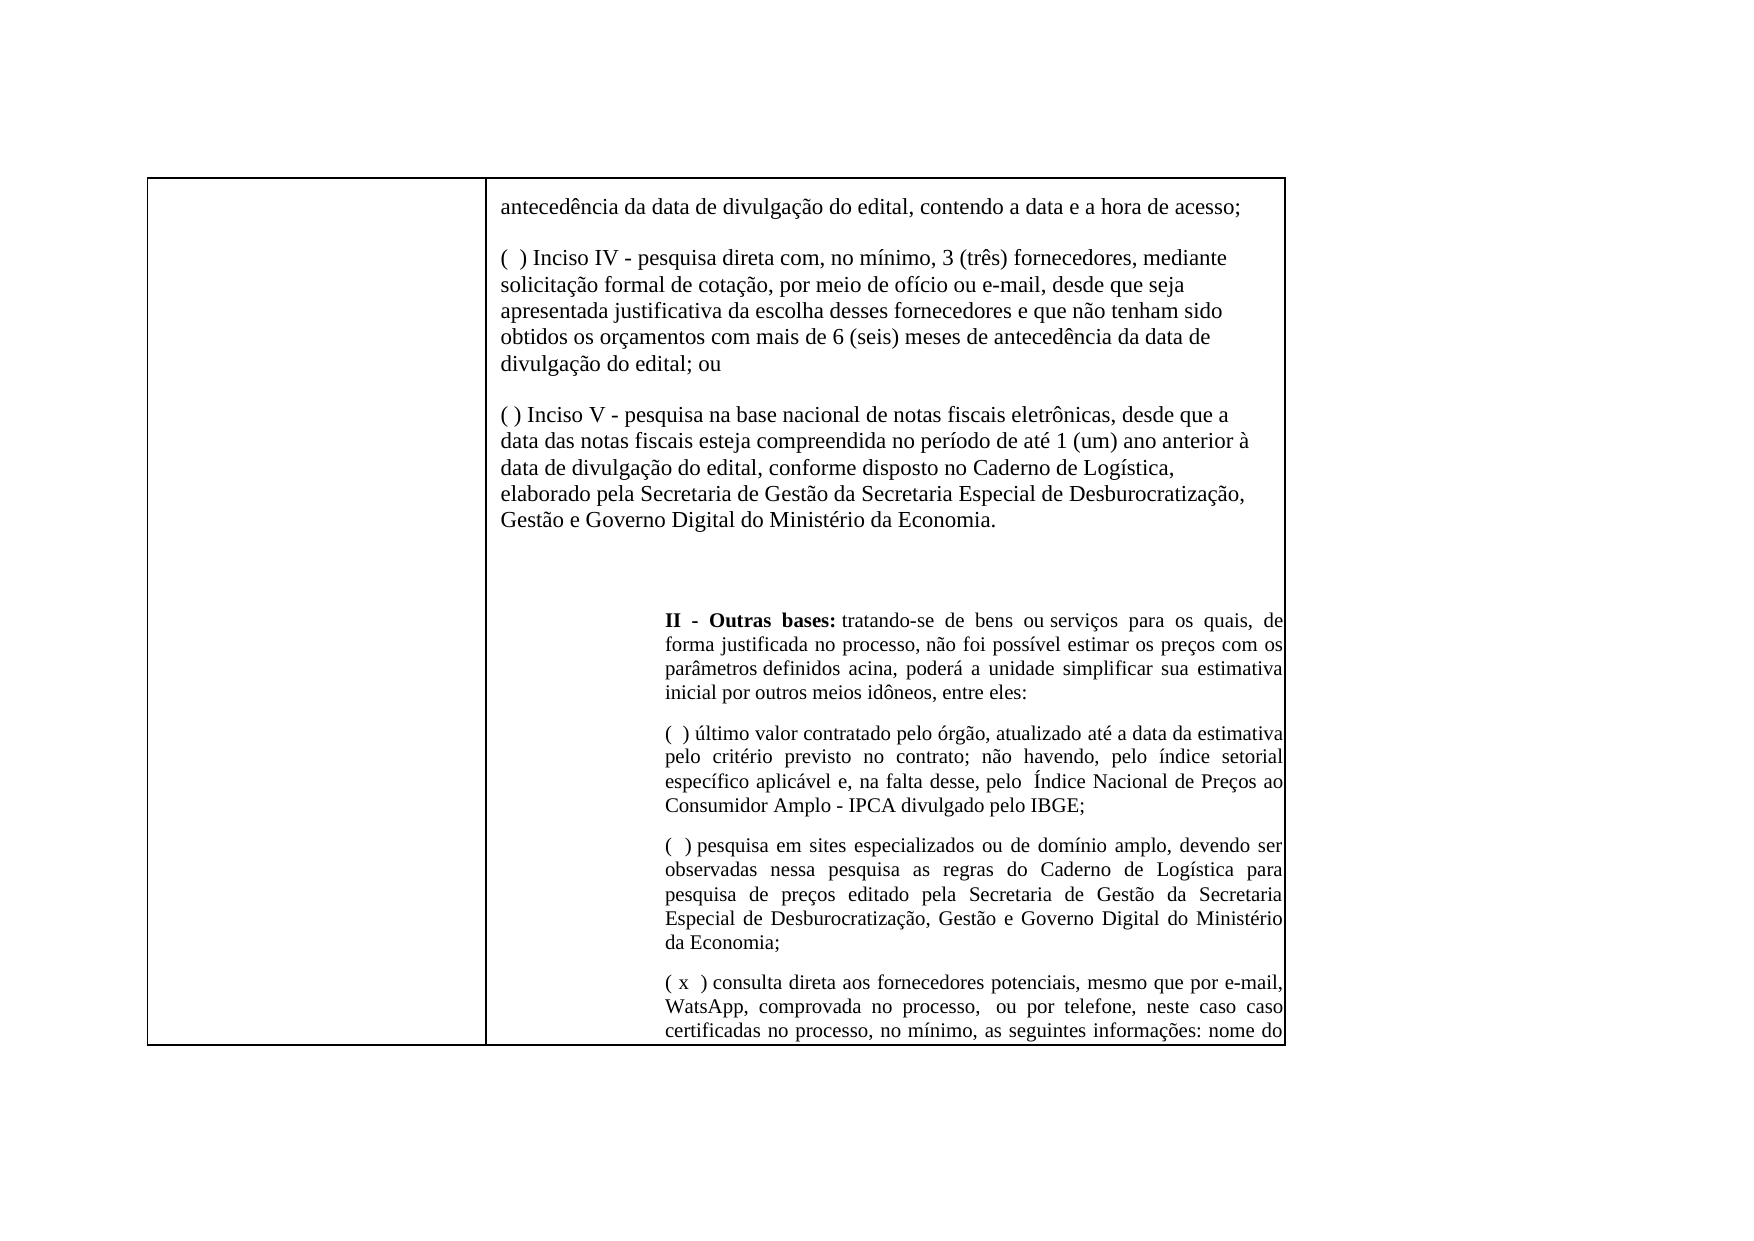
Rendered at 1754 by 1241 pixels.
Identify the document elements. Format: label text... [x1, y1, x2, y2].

table_cell antecedência da data de divulgação do edital, contendo a data e a hora de acesso; ( ) Inciso IV - pesquisa direta com, no mínimo, 3 (três) fornecedores, mediante solicitação formal de cotação, por meio de ofício ou e-mail, desde que seja apresentada justificativa da escolha desses fornecedores e que não tenham sido obtidos os orçamentos com mais de 6 (seis) meses de antecedência da data de divulgação do edital; ou ( ) Inciso V - pesquisa na base nacional de notas fiscais eletrônicas, desde que a data das notas fiscais esteja compreendida no período de até 1 (um) ano anterior à data de divulgação do edital, conforme disposto no Caderno de Logística, elaborado pela Secretaria de Gestão da Secretaria Especial de Desburocratização, Gestão e Governo Digital do Ministério da Economia. II - Outras bases: tratando-se de bens ou serviços para os quais, de forma justificada no processo, não foi possível estimar os preços com os parâmetros definidos acina, poderá a unidade simplificar sua estimativa inicial por outros meios idôneos, entre eles: ( ) último valor contratado pelo órgão, atualizado até a data da estimativa pelo critério previsto no contrato; não havendo, pelo índice setorial específico aplicável e, na falta desse, pelo Índice Nacional de Preços ao Consumidor Amplo - IPCA divulgado pelo IBGE; ( ) pesquisa em sites especializados ou de domínio amplo, devendo ser observadas nessa pesquisa as regras do Caderno de Logística para pesquisa de preços editado pela Secretaria de Gestão da Secretaria Especial de Desburocratização, Gestão e Governo Digital do Ministério da Economia; ( x ) consulta direta aos fornecedores potenciais, mesmo que por e-mail, WatsApp, comprovada no processo, ou por telefone, neste caso caso certificadas no processo, no mínimo, as seguintes informações: nome do [487, 179, 1284, 1044]
table_cell [148, 179, 485, 1044]
